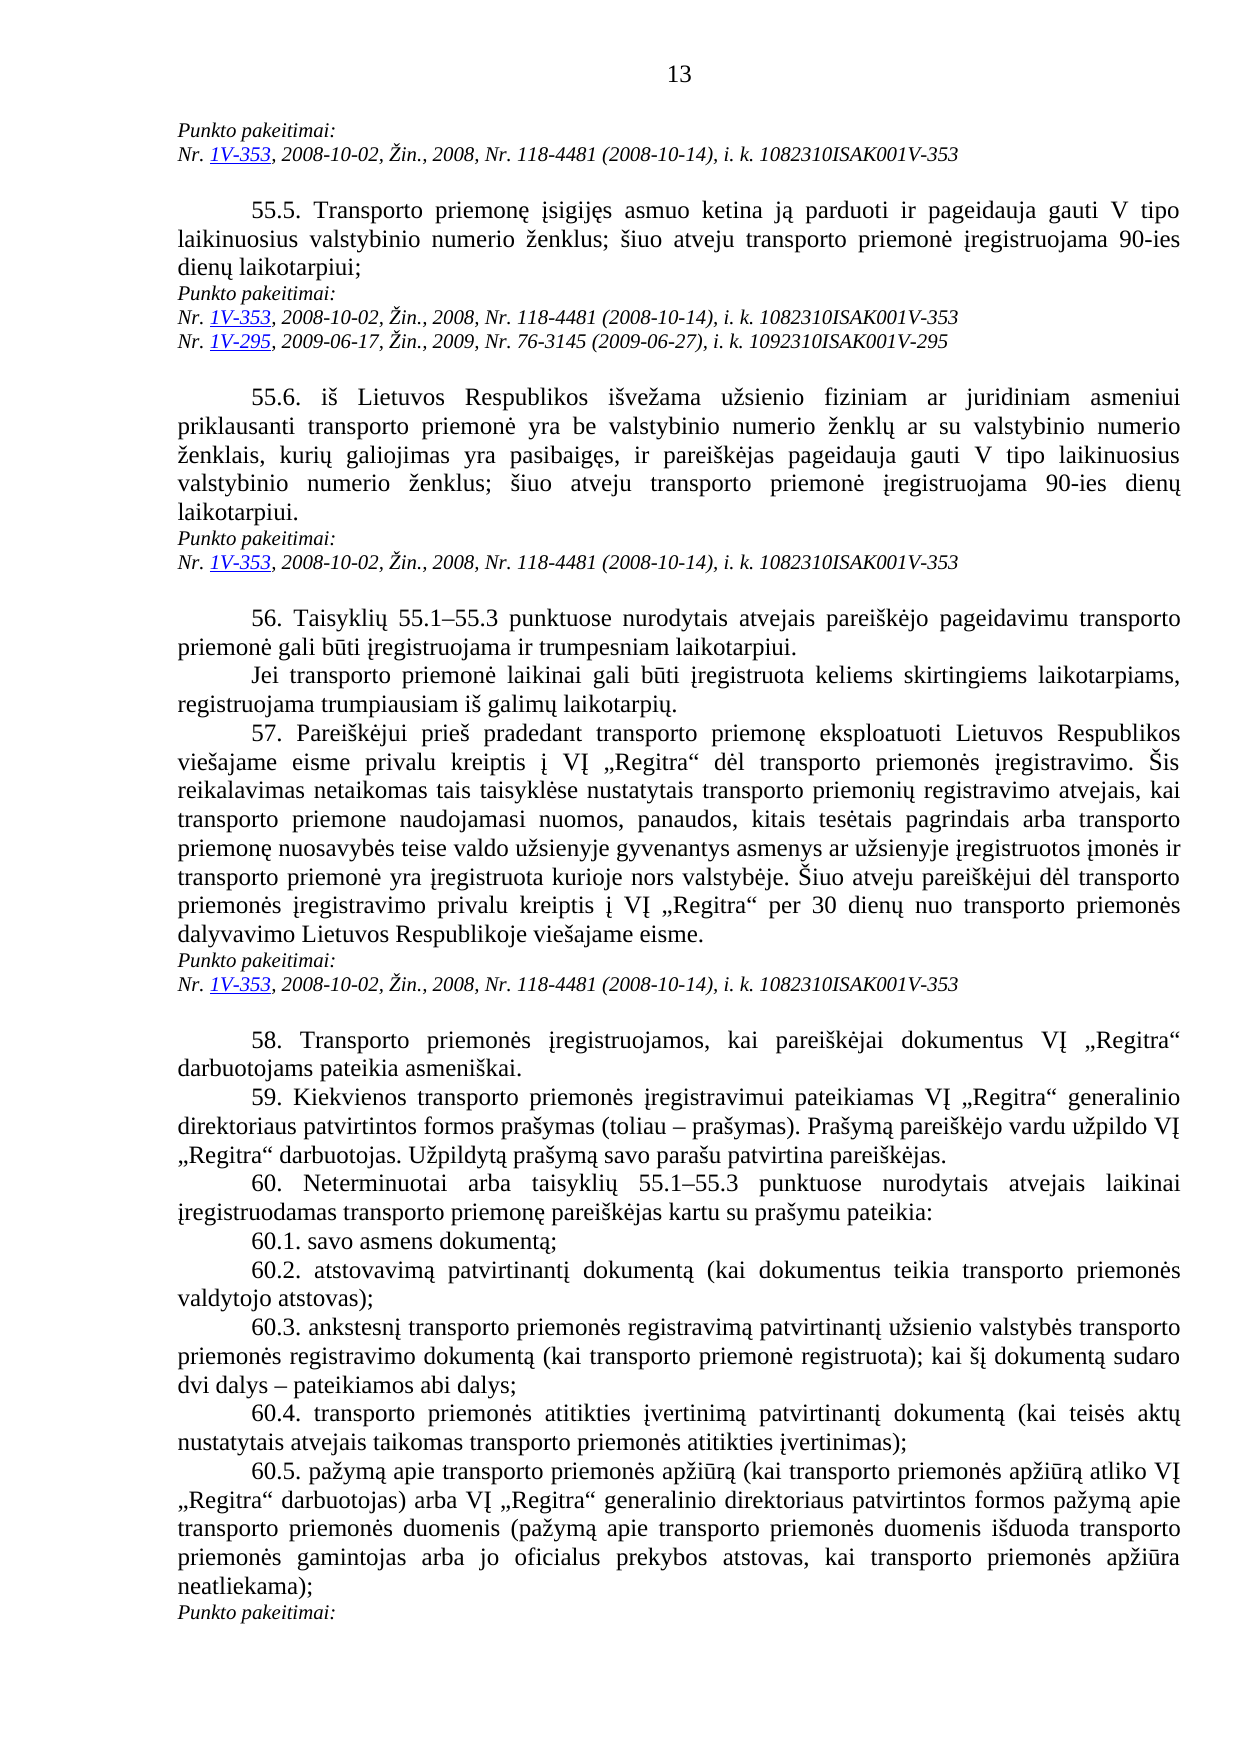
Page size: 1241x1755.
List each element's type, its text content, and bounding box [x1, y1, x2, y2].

text Punkto pakeitimai: [177, 118, 1181, 142]
text Jei transporto priemonė laikinai gali būti įregistruota keliems skirtingiems laikotarpiams, registruojama trumpiausiam iš galimų laikotarpių. [177, 660, 1181, 718]
text 60.3. ankstesnį transporto priemonės registravimą patvirtinantį užsienio valstybės transporto priemonės registravimo dokumentą (kai transporto priemonė registruota); kai šį dokumentą sudaro dvi dalys – pateikiamos abi dalys; [177, 1312, 1181, 1398]
text 60.2. atstovavimą patvirtinantį dokumentą (kai dokumentus teikia transporto priemonės valdytojo atstovas); [177, 1255, 1181, 1312]
text Punkto pakeitimai: [177, 1600, 1181, 1624]
text Nr. 1V-353, 2008-10-02, Žin., 2008, Nr. 118-4481 (2008-10-14), i. k. 1082310ISAK001V-353 [177, 142, 1181, 166]
text Punkto pakeitimai: [177, 526, 1181, 550]
text 60.1. savo asmens dokumentą; [177, 1226, 1181, 1255]
text 60.5. pažymą apie transporto priemonės apžiūrą (kai transporto priemonės apžiūrą atliko VĮ „Regitra“ darbuotojas) arba VĮ „Regitra“ generalinio direktoriaus patvirtintos formos pažymą apie transporto priemonės duomenis (pažymą apie transporto priemonės duomenis išduoda transporto priemonės gamintojas arba jo oficialus prekybos atstovas, kai transporto priemonės apžiūra neatliekama); [177, 1456, 1181, 1600]
text Punkto pakeitimai: [177, 948, 1181, 972]
text 56. Taisyklių 55.1–55.3 punktuose nurodytais atvejais pareiškėjo pageidavimu transporto priemonė gali būti įregistruojama ir trumpesniam laikotarpiui. [177, 603, 1181, 660]
text 60. Neterminuotai arba taisyklių 55.1–55.3 punktuose nurodytais atvejais laikinai įregistruodamas transporto priemonę pareiškėjas kartu su prašymu pateikia: [177, 1168, 1181, 1226]
text Nr. 1V-353, 2008-10-02, Žin., 2008, Nr. 118-4481 (2008-10-14), i. k. 1082310ISAK001V-353 [177, 550, 1181, 574]
text Nr. 1V-353, 2008-10-02, Žin., 2008, Nr. 118-4481 (2008-10-14), i. k. 1082310ISAK001V-353 [177, 305, 1181, 329]
text Punkto pakeitimai: [177, 281, 1181, 305]
text 58. Transporto priemonės įregistruojamos, kai pareiškėjai dokumentus VĮ „Regitra“ darbuotojams pateikia asmeniškai. [177, 1025, 1181, 1082]
text Nr. 1V-295, 2009-06-17, Žin., 2009, Nr. 76-3145 (2009-06-27), i. k. 1092310ISAK001V-295 [177, 329, 1181, 353]
text 60.4. transporto priemonės atitikties įvertinimą patvirtinantį dokumentą (kai teisės aktų nustatytais atvejais taikomas transporto priemonės atitikties įvertinimas); [177, 1398, 1181, 1456]
text 59. Kiekvienos transporto priemonės įregistravimui pateikiamas VĮ „Regitra“ generalinio direktoriaus patvirtintos formos prašymas (toliau – prašymas). Prašymą pareiškėjo vardu užpildo VĮ „Regitra“ darbuotojas. Užpildytą prašymą savo parašu patvirtina pareiškėjas. [177, 1082, 1181, 1168]
text Nr. 1V-353, 2008-10-02, Žin., 2008, Nr. 118-4481 (2008-10-14), i. k. 1082310ISAK001V-353 [177, 972, 1181, 996]
text 57. Pareiškėjui prieš pradedant transporto priemonę eksploatuoti Lietuvos Respublikos viešajame eisme privalu kreiptis į VĮ „Regitra“ dėl transporto priemonės įregistravimo. Šis reikalavimas netaikomas tais taisyklėse nustatytais transporto priemonių registravimo atvejais, kai transporto priemone naudojamasi nuomos, panaudos, kitais tesėtais pagrindais arba transporto priemonę nuosavybės teise valdo užsienyje gyvenantys asmenys ar užsienyje įregistruotos įmonės ir transporto priemonė yra įregistruota kurioje nors valstybėje. Šiuo atveju pareiškėjui dėl transporto priemonės įregistravimo privalu kreiptis į VĮ „Regitra“ per 30 dienų nuo transporto priemonės dalyvavimo Lietuvos Respublikoje viešajame eisme. [177, 718, 1181, 948]
text 55.6. iš Lietuvos Respublikos išvežama užsienio fiziniam ar juridiniam asmeniui priklausanti transporto priemonė yra be valstybinio numerio ženklų ar su valstybinio numerio ženklais, kurių galiojimas yra pasibaigęs, ir pareiškėjas pageidauja gauti V tipo laikinuosius valstybinio numerio ženklus; šiuo atveju transporto priemonė įregistruojama 90-ies dienų laikotarpiui. [177, 382, 1181, 526]
text 55.5. Transporto priemonę įsigijęs asmuo ketina ją parduoti ir pageidauja gauti V tipo laikinuosius valstybinio numerio ženklus; šiuo atveju transporto priemonė įregistruojama 90-ies dienų laikotarpiui; [177, 195, 1181, 281]
